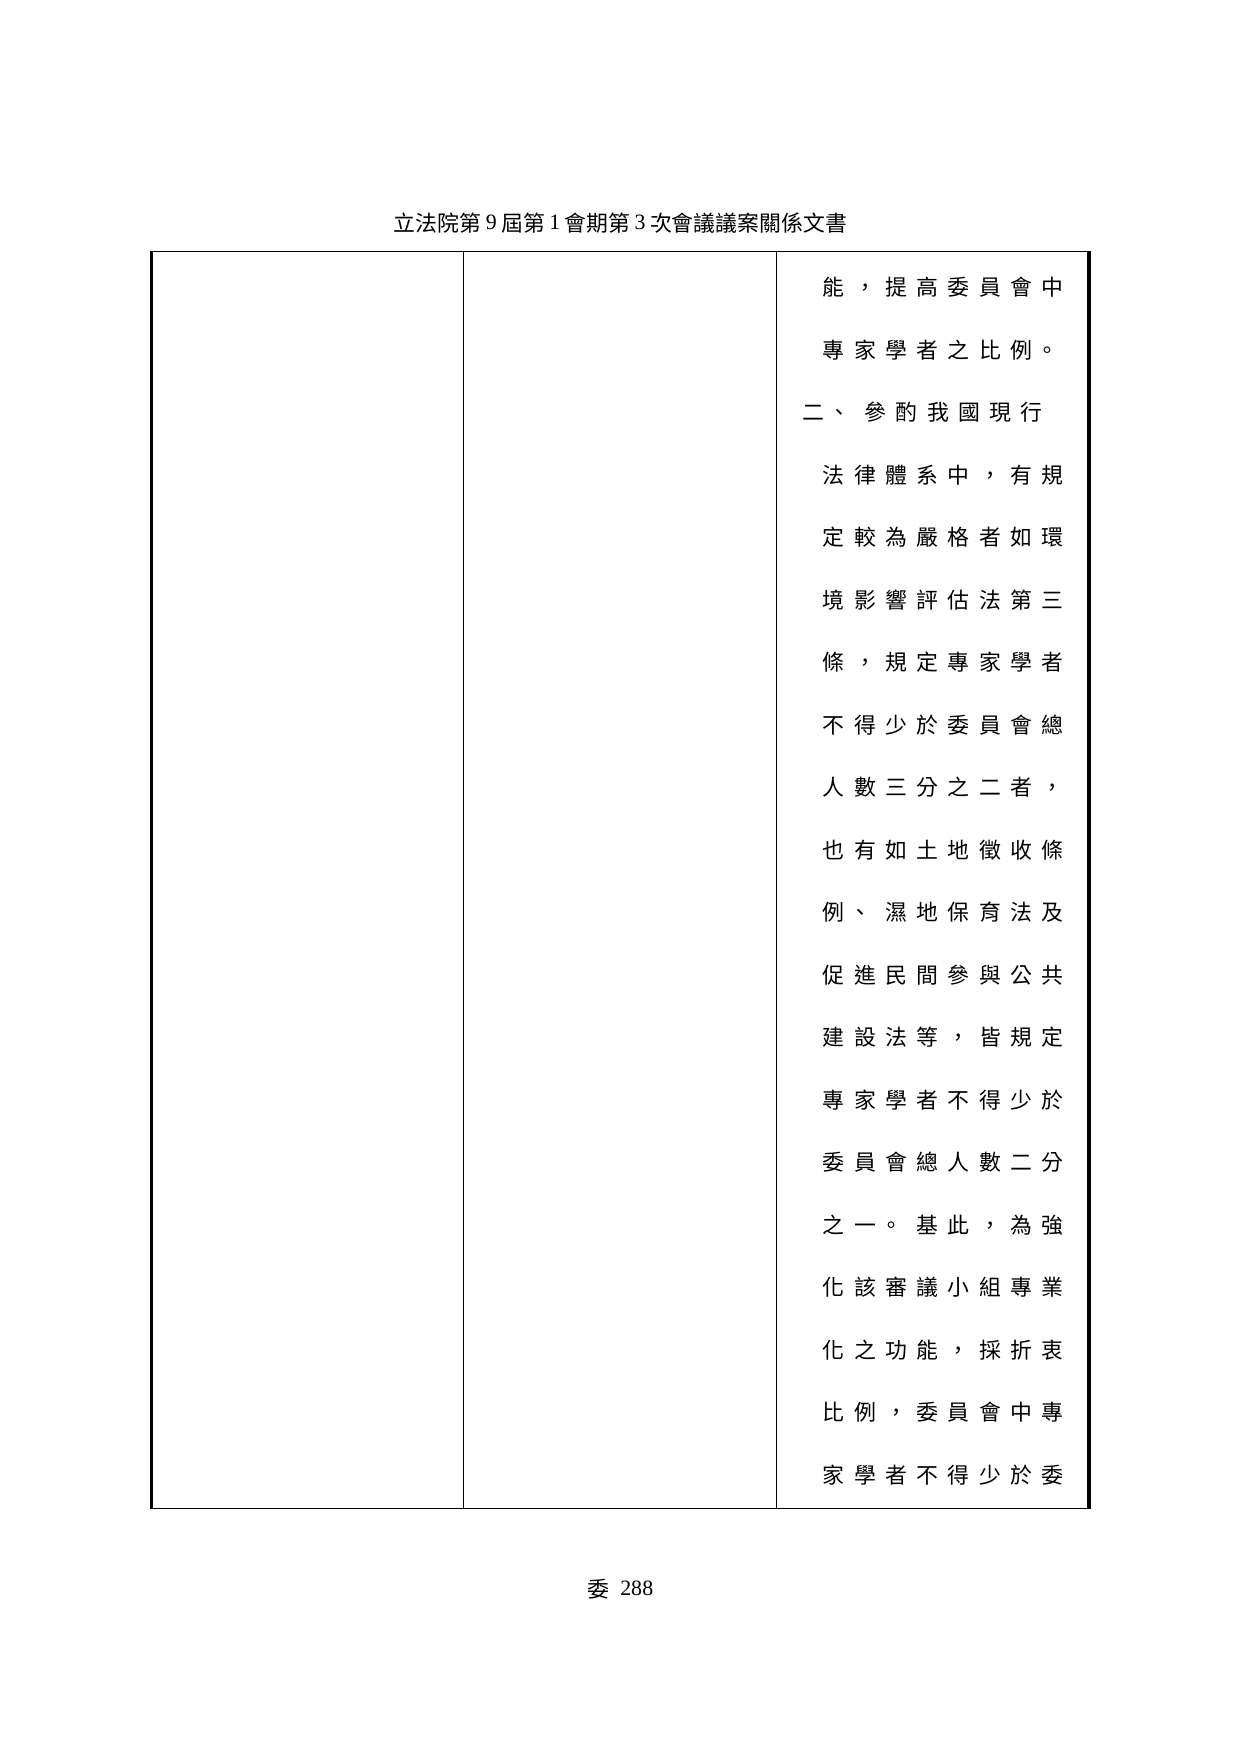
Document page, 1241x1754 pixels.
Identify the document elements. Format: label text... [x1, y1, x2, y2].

table_cell [464, 252, 776, 1508]
table_cell [153, 252, 463, 1508]
table_cell 能，提高委員會中專家學者之比例。 二、參酌我國現行法律體系中，有規定較為嚴格者如環境影響評估法第三條，規定專家學者不得少於委員會總人數三分之二者，也有如土地徵收條例、濕地保育法及促進民間參與公共建設法等，皆規定專家學者不得少於委員會總人數二分之一。基此，為強化該審議小組專業化之功能，採折衷比例，委員會中專家學者不得少於委 [777, 252, 1087, 1508]
